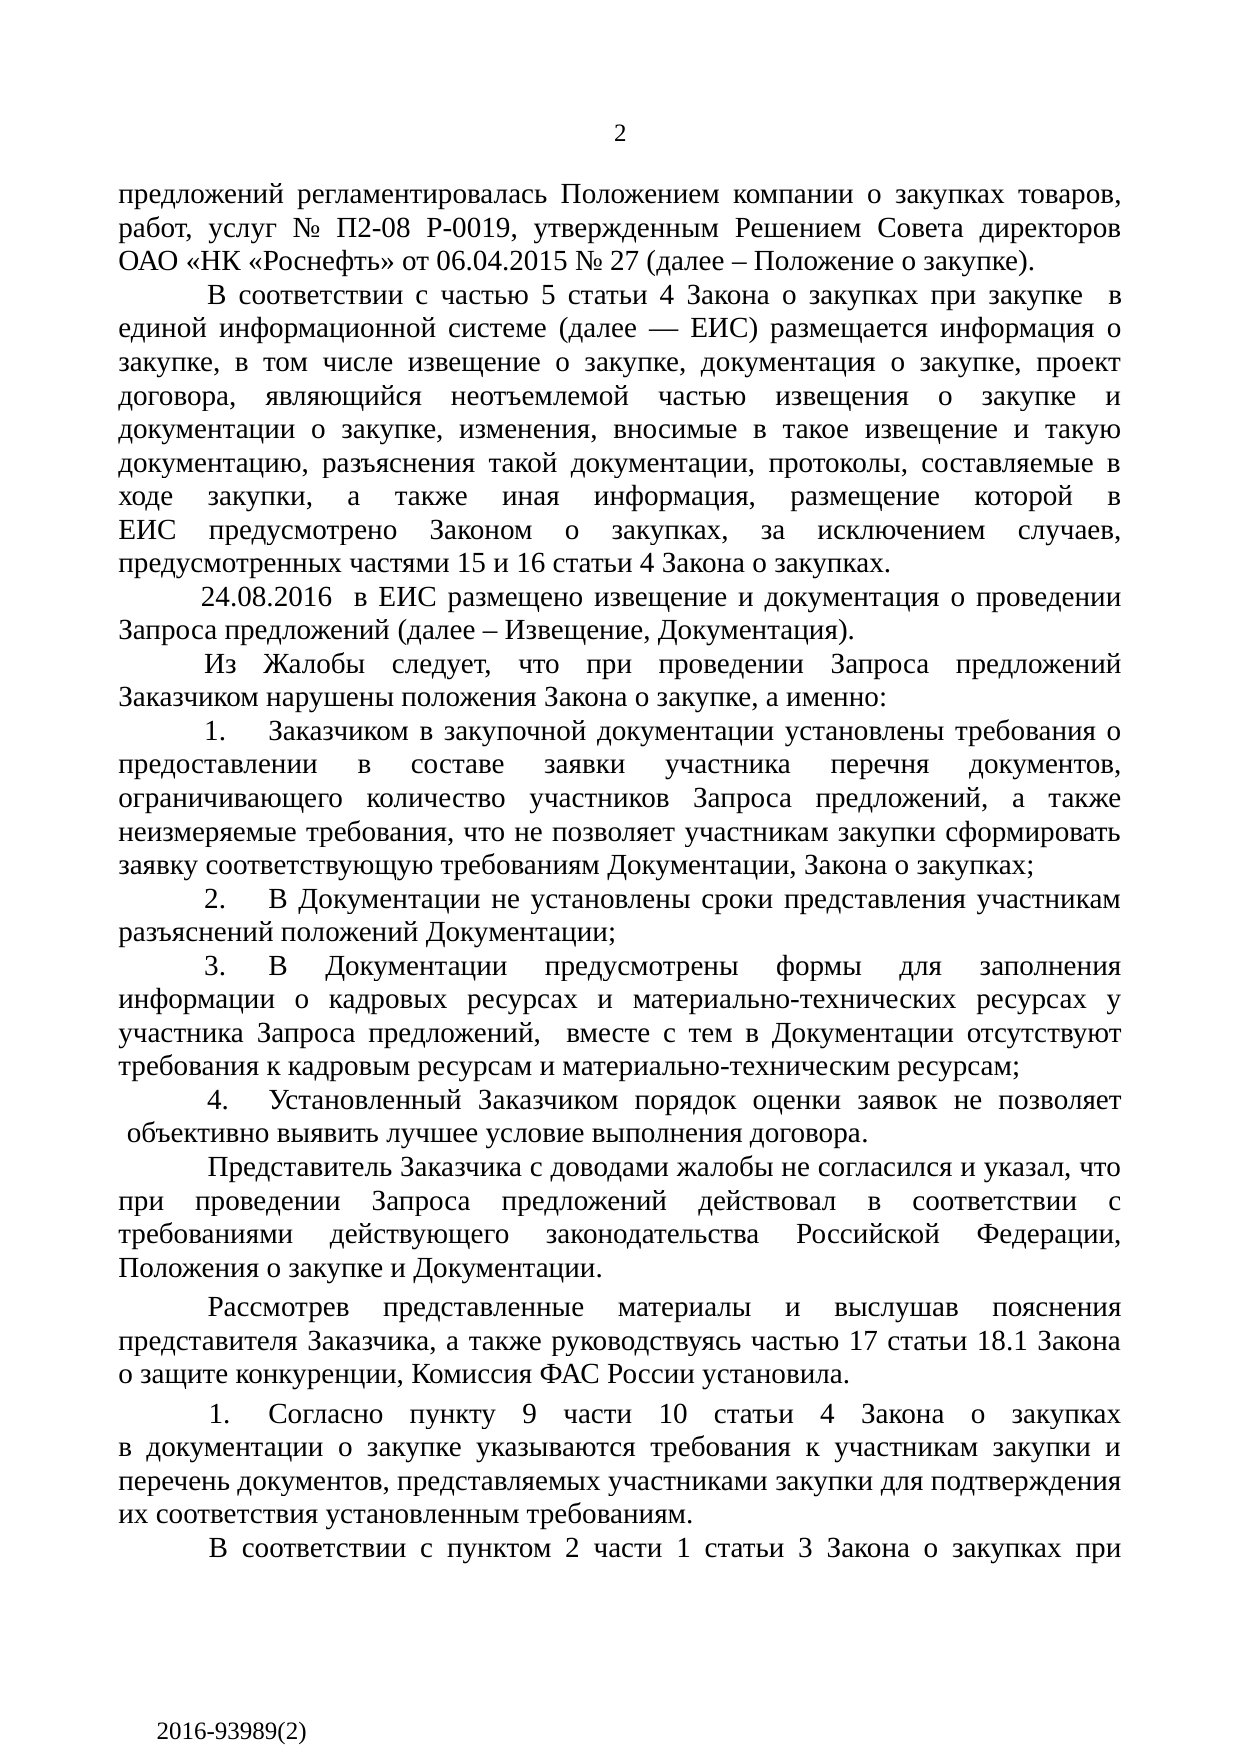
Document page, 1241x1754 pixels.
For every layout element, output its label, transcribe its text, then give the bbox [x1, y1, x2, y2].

list Согласно пункту 9 части 10 статьи 4 Закона о закупках в документации о закупке указываются требования к участникам закупки и перечень документов, представляемых участниками закупки для подтверждения их соответствия установленным требованиям. [118, 1396, 1122, 1530]
text Из Жалобы следует, что при проведении Запроса предложений Заказчиком нарушены положения Закона о закупке, а именно: [118, 646, 1122, 713]
list В Документации предусмотрены формы для заполнения информации о кадровых ресурсах и материально-технических ресурсах у участника Запроса предложений, вместе с тем в Документации отсутствуют требования к кадровым ресурсам и материально-техническим ресурсам; [118, 948, 1122, 1082]
text В соответствии с частью 5 статьи 4 Закона о закупках при закупке в единой информационной системе (далее — ЕИС) размещается информация о закупке, в том числе извещение о закупке, документация о закупке, проект договора, являющийся неотъемлемой частью извещения о закупке и документации о закупке, изменения, вносимые в такое извещение и такую документацию, разъяснения такой документации, протоколы, составляемые в ходе закупки, а также иная информация, размещение которой в ЕИС предусмотрено Законом о закупках, за исключением случаев, предусмотренных частями 15 и 16 статьи 4 Закона о закупках. [118, 277, 1122, 579]
list Заказчиком в закупочной документации установлены требования о предоставлении в составе заявки участника перечня документов, ограничивающего количество участников Запроса предложений, а также неизмеряемые требования, что не позволяет участникам закупки сформировать заявку соответствующую требованиям Документации, Закона о закупках; [118, 713, 1122, 881]
list В Документации не установлены сроки представления участникам разъяснений положений Документации; [118, 881, 1122, 948]
text предложений регламентировалась Положением компании о закупках товаров, работ, услуг № П2-08 Р-0019, утвержденным Решением Совета директоров ОАО «НК «Роснефть» от 06.04.2015 № 27 (далее – Положение о закупке). [118, 176, 1122, 277]
text 24.08.2016 в ЕИС размещено извещение и документация о проведении Запроса предложений (далее – Извещение, Документация). [118, 579, 1122, 646]
text В соответствии с пунктом 2 части 1 статьи 3 Закона о закупках при [118, 1530, 1122, 1563]
text Представитель Заказчика с доводами жалобы не согласился и указал, что при проведении Запроса предложений действовал в соответствии с требованиями действующего законодательства Российской Федерации, Положения о закупке и Документации. [118, 1149, 1122, 1283]
text Рассмотрев представленные материалы и выслушав пояснения представителя Заказчика, а также руководствуясь частью 17 статьи 18.1 Закона о защите конкуренции, Комиссия ФАС России установила. [118, 1289, 1122, 1390]
list Установленный Заказчиком порядок оценки заявок не позволяет объективно выявить лучшее условие выполнения договора. [127, 1082, 1122, 1149]
